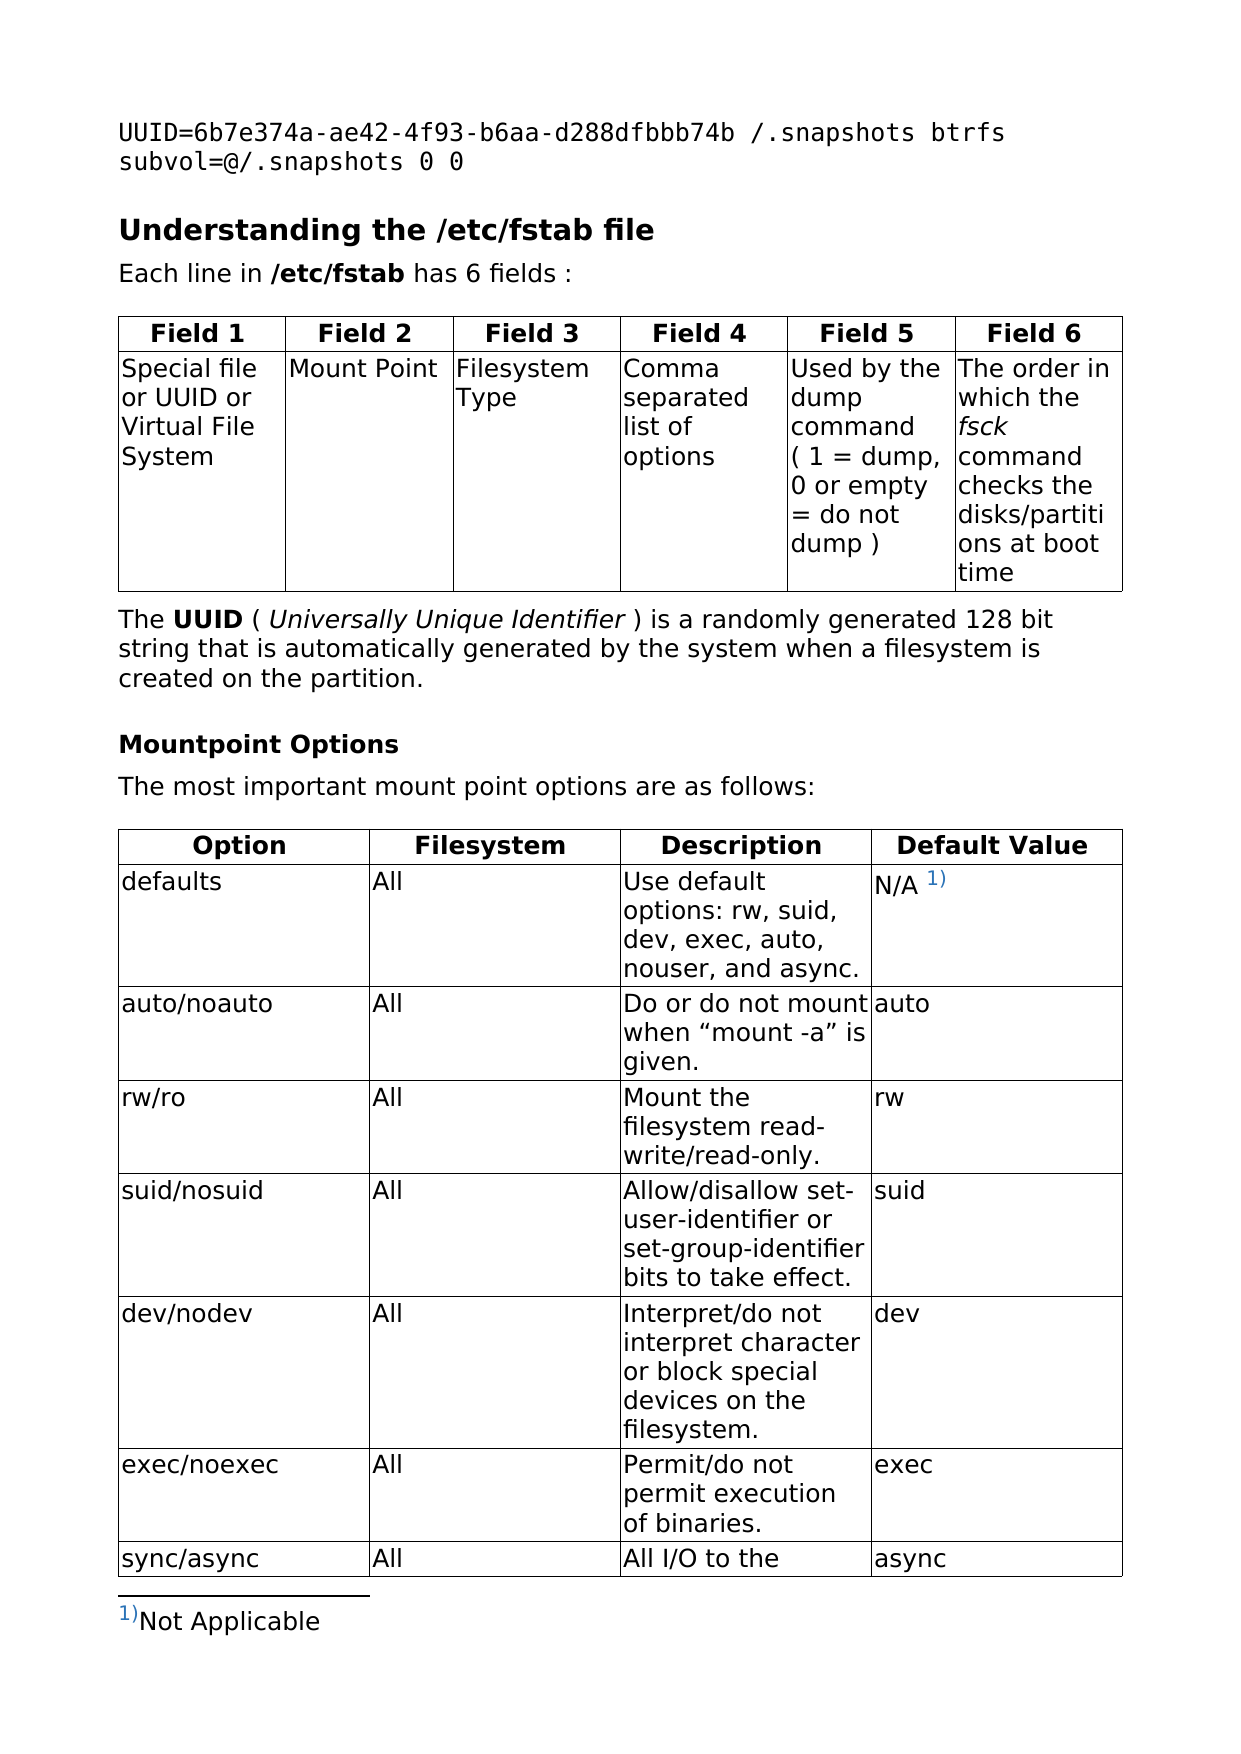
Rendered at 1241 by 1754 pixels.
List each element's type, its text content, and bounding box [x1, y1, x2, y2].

table_cell suid [872, 1174, 1122, 1296]
table_cell Mount Point [286, 352, 453, 591]
text UUID=6b7e374a-ae42-4f93-b6aa-d288dfbbb74b /.snapshots btrfs subvol=@/.snapshots 0 0 [118, 118, 1122, 176]
table_cell N/A [872, 865, 1122, 986]
table_cell All [370, 1297, 620, 1447]
table_cell sync/async [119, 1542, 369, 1576]
table_cell Allow/disallow set-user-identifier or set-group-identifier bits to take effect. [621, 1174, 871, 1296]
table_cell Mount the filesystem read-write/read-only. [621, 1081, 871, 1173]
table_cell Filesystem Type [454, 352, 620, 591]
table_cell Used by the dump command ( 1 = dump, 0 or empty = do not dump ) [788, 352, 955, 591]
table_header Description [621, 830, 871, 864]
table_cell exec [872, 1449, 1122, 1541]
table_cell All [370, 987, 620, 1080]
table_cell Interpret/do not interpret character or block special devices on the filesystem. [621, 1297, 871, 1447]
text The most important mount point options are as follows: [118, 772, 1122, 801]
table_header Field 2 [286, 317, 453, 351]
table_cell rw [872, 1081, 1122, 1173]
table_header Filesystem [370, 830, 620, 864]
table_cell All I/O to the [621, 1542, 871, 1576]
table_cell auto/noauto [119, 987, 369, 1080]
subtitle Understanding the /etc/fstab file [118, 213, 1122, 247]
text The UUID ( Universally Unique Identifier ) is a randomly generated 128 bit string that is automatically generated by the system when a filesystem is created on the partition. [118, 605, 1122, 693]
table_cell All [370, 1081, 620, 1173]
table_header Field 4 [621, 317, 787, 351]
table_cell suid/nosuid [119, 1174, 369, 1296]
table_header Field 1 [119, 317, 285, 351]
table_cell All [370, 865, 620, 986]
table_cell Use default options: rw, suid, dev, exec, auto, nouser, and async. [621, 865, 871, 986]
table_cell exec/noexec [119, 1449, 369, 1541]
table_header Default Value [872, 830, 1122, 864]
table_cell All [370, 1174, 620, 1296]
text Each line in /etc/fstab has 6 fields : [118, 260, 1122, 289]
table_cell dev/nodev [119, 1297, 369, 1447]
subtitle Mountpoint Options [118, 730, 1122, 759]
table_cell Special file or UUID or Virtual File System [119, 352, 285, 591]
table_header Field 3 [454, 317, 620, 351]
table_cell The order in which the fsck command checks the disks/partitions at boot time [956, 352, 1122, 591]
table_header Option [119, 830, 369, 864]
table_cell Comma separated list of options [621, 352, 787, 591]
table_cell auto [872, 987, 1122, 1080]
table_cell All [370, 1449, 620, 1541]
table_cell defaults [119, 865, 369, 986]
table_cell Do or do not mount when “mount -a” is given. [621, 987, 871, 1080]
table_header Field 5 [788, 317, 955, 351]
table_cell Permit/do not permit execution of binaries. [621, 1449, 871, 1541]
table_cell dev [872, 1297, 1122, 1447]
table_cell rw/ro [119, 1081, 369, 1173]
table_header Field 6 [956, 317, 1122, 351]
table_cell All [370, 1542, 620, 1576]
table_cell async [872, 1542, 1122, 1576]
